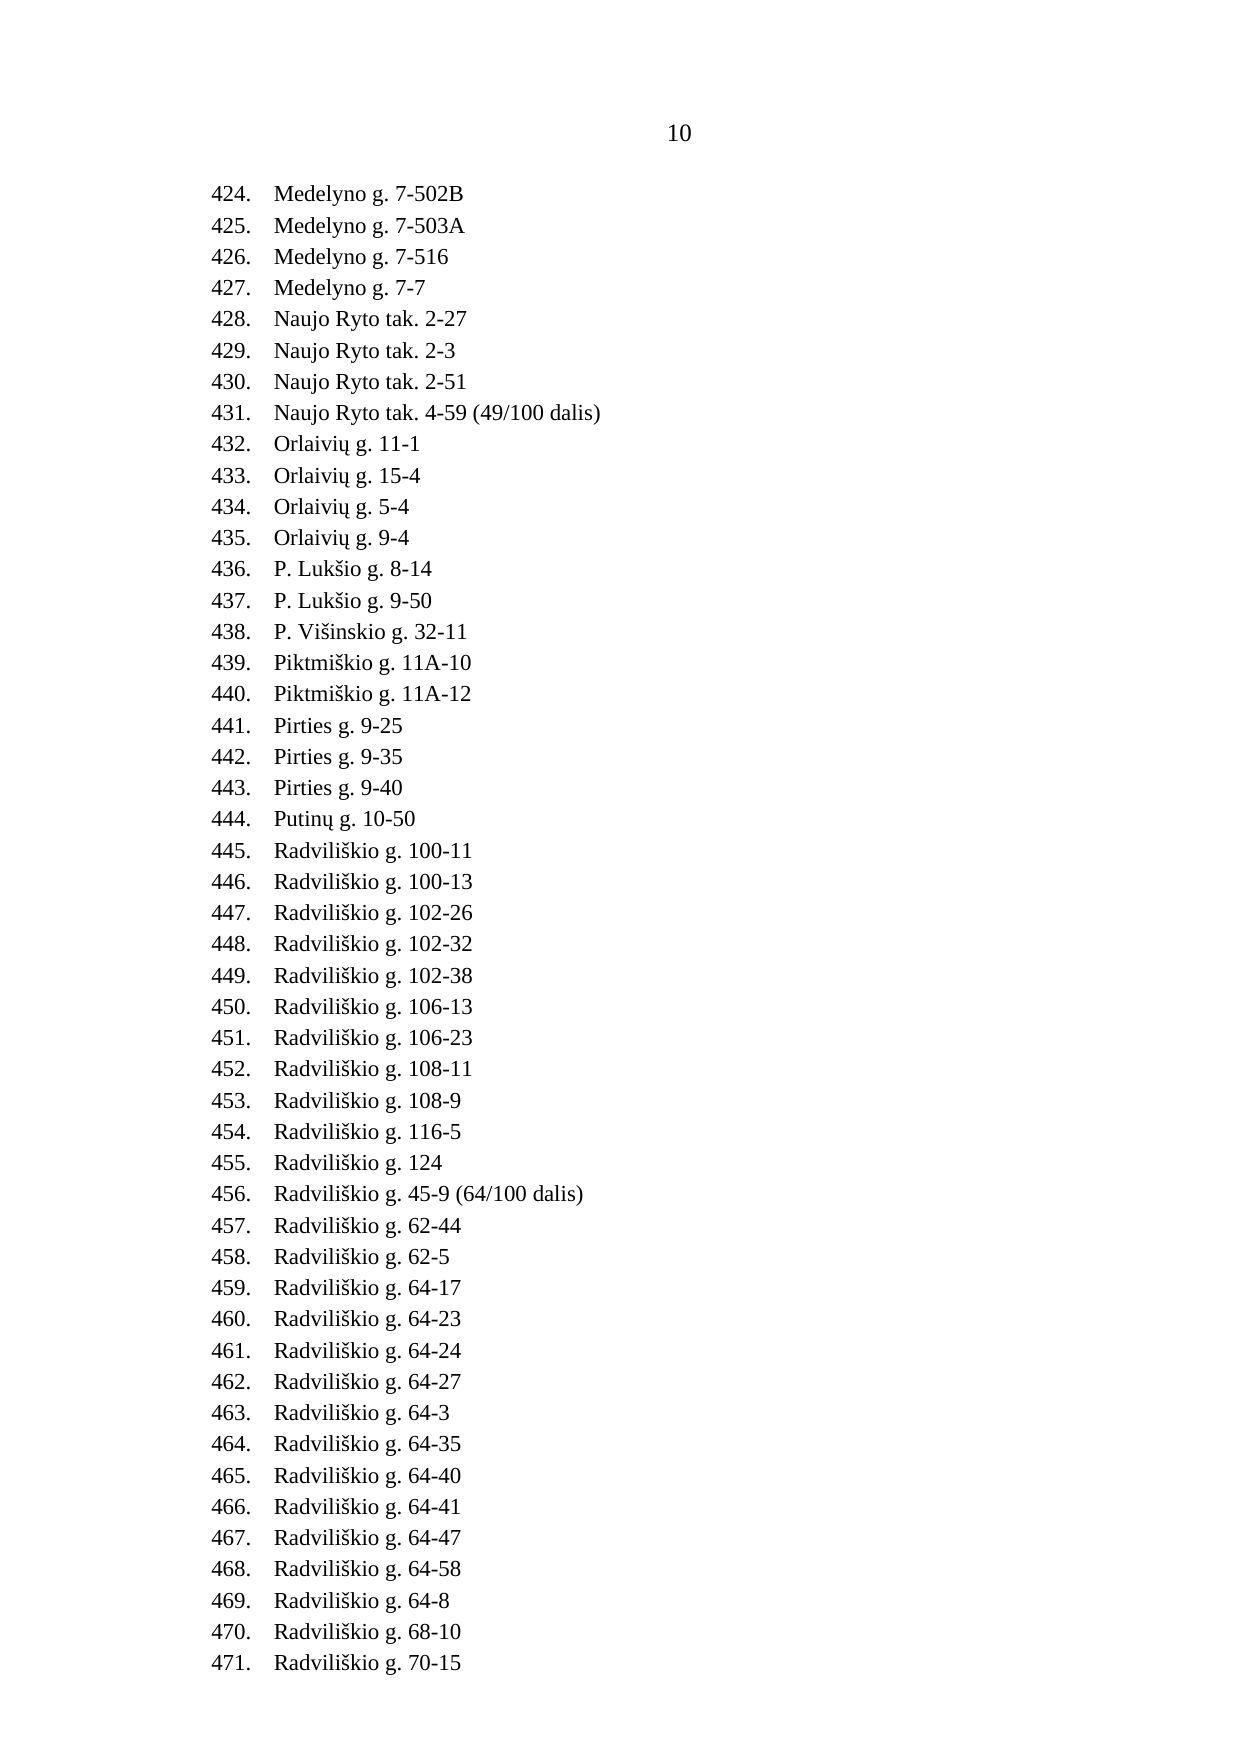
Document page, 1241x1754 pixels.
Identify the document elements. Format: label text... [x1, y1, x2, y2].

table_cell Radviliškio g. 45-9 (64/100 dalis) [262, 1176, 753, 1207]
table_cell Radviliškio g. 64-3 [262, 1394, 753, 1426]
table_cell 427. [200, 269, 262, 301]
table_header [189, 176, 200, 1676]
table_cell Radviliškio g. 64-23 [262, 1301, 753, 1332]
table_cell Radviliškio g. 64-27 [262, 1363, 753, 1394]
table_cell Orlaivių g. 11-1 [262, 426, 753, 457]
table_cell Radviliškio g. 62-44 [262, 1207, 753, 1238]
table_cell Radviliškio g. 102-32 [262, 926, 753, 957]
table_cell Naujo Ryto tak. 2-3 [262, 332, 753, 363]
table_cell 458. [200, 1238, 262, 1269]
table_cell Radviliškio g. 116-5 [262, 1113, 753, 1144]
table_cell Radviliškio g. 64-35 [262, 1426, 753, 1457]
table_cell Radviliškio g. 100-11 [262, 832, 753, 863]
table_cell 435. [200, 519, 262, 551]
table_cell Radviliškio g. 108-11 [262, 1051, 753, 1082]
table_cell 461. [200, 1332, 262, 1363]
table_cell 471. [200, 1644, 262, 1676]
table_cell Radviliškio g. 64-41 [262, 1488, 753, 1519]
table_cell 437. [200, 582, 262, 613]
table_cell 428. [200, 301, 262, 332]
table_cell Orlaivių g. 9-4 [262, 519, 753, 551]
table_cell Radviliškio g. 64-58 [262, 1551, 753, 1582]
table_cell 462. [200, 1363, 262, 1394]
table_cell 440. [200, 676, 262, 707]
table_cell Orlaivių g. 15-4 [262, 457, 753, 488]
table_cell 444. [200, 801, 262, 832]
table_cell 434. [200, 488, 262, 519]
table_cell 456. [200, 1176, 262, 1207]
table_cell 466. [200, 1488, 262, 1519]
table_cell 433. [200, 457, 262, 488]
table_cell P. Lukšio g. 8-14 [262, 551, 753, 582]
table_cell Radviliškio g. 102-38 [262, 957, 753, 988]
table_cell 426. [200, 238, 262, 269]
table_cell 446. [200, 863, 262, 894]
table_cell Medelyno g. 7-503A [262, 207, 753, 238]
table_header [753, 176, 765, 1676]
table_cell 432. [200, 426, 262, 457]
table_cell Naujo Ryto tak. 2-51 [262, 363, 753, 394]
table_cell 439. [200, 644, 262, 676]
table_cell Radviliškio g. 70-15 [262, 1644, 753, 1676]
table_cell 460. [200, 1301, 262, 1332]
table_cell Piktmiškio g. 11A-10 [262, 644, 753, 676]
table_cell Medelyno g. 7-502B [262, 176, 753, 207]
table_cell 445. [200, 832, 262, 863]
table_cell Radviliškio g. 124 [262, 1144, 753, 1176]
table_cell Medelyno g. 7-7 [262, 269, 753, 301]
table_cell 457. [200, 1207, 262, 1238]
table_cell 470. [200, 1613, 262, 1644]
table_cell Naujo Ryto tak. 2-27 [262, 301, 753, 332]
table_cell 430. [200, 363, 262, 394]
table_cell Radviliškio g. 64-47 [262, 1519, 753, 1551]
table_cell 438. [200, 613, 262, 644]
table_cell 464. [200, 1426, 262, 1457]
table_cell Radviliškio g. 64-17 [262, 1269, 753, 1301]
table_cell 469. [200, 1582, 262, 1613]
table_cell 447. [200, 894, 262, 926]
table_cell Radviliškio g. 102-26 [262, 894, 753, 926]
table_cell 463. [200, 1394, 262, 1426]
table_cell Piktmiškio g. 11A-12 [262, 676, 753, 707]
table_cell 443. [200, 769, 262, 801]
table_cell Pirties g. 9-35 [262, 738, 753, 769]
table_cell Naujo Ryto tak. 4-59 (49/100 dalis) [262, 394, 753, 426]
table_cell 451. [200, 1019, 262, 1051]
table_cell 454. [200, 1113, 262, 1144]
table_cell 455. [200, 1144, 262, 1176]
table_cell P. Lukšio g. 9-50 [262, 582, 753, 613]
table_cell Radviliškio g. 100-13 [262, 863, 753, 894]
table_cell 442. [200, 738, 262, 769]
table_cell Radviliškio g. 64-40 [262, 1457, 753, 1488]
table_cell 465. [200, 1457, 262, 1488]
table_cell Radviliškio g. 108-9 [262, 1082, 753, 1113]
table_cell Radviliškio g. 64-8 [262, 1582, 753, 1613]
table_cell Radviliškio g. 64-24 [262, 1332, 753, 1363]
table_cell Radviliškio g. 68-10 [262, 1613, 753, 1644]
table_cell Putinų g. 10-50 [262, 801, 753, 832]
table_cell 450. [200, 988, 262, 1019]
table_cell Radviliškio g. 106-23 [262, 1019, 753, 1051]
table_cell 448. [200, 926, 262, 957]
table_cell 436. [200, 551, 262, 582]
table_cell 424. [200, 176, 262, 207]
table_cell P. Višinskio g. 32-11 [262, 613, 753, 644]
table_header [765, 176, 1175, 1676]
table_cell 452. [200, 1051, 262, 1082]
table_cell 453. [200, 1082, 262, 1113]
table_cell Radviliškio g. 106-13 [262, 988, 753, 1019]
table_cell 425. [200, 207, 262, 238]
table_cell Radviliškio g. 62-5 [262, 1238, 753, 1269]
table_cell 449. [200, 957, 262, 988]
table_cell Pirties g. 9-40 [262, 769, 753, 801]
table_cell 441. [200, 707, 262, 738]
table_cell 429. [200, 332, 262, 363]
table_cell Medelyno g. 7-516 [262, 238, 753, 269]
table_cell Pirties g. 9-25 [262, 707, 753, 738]
table_cell 468. [200, 1551, 262, 1582]
table_cell 467. [200, 1519, 262, 1551]
table_cell Orlaivių g. 5-4 [262, 488, 753, 519]
table_cell 459. [200, 1269, 262, 1301]
table_cell 431. [200, 394, 262, 426]
